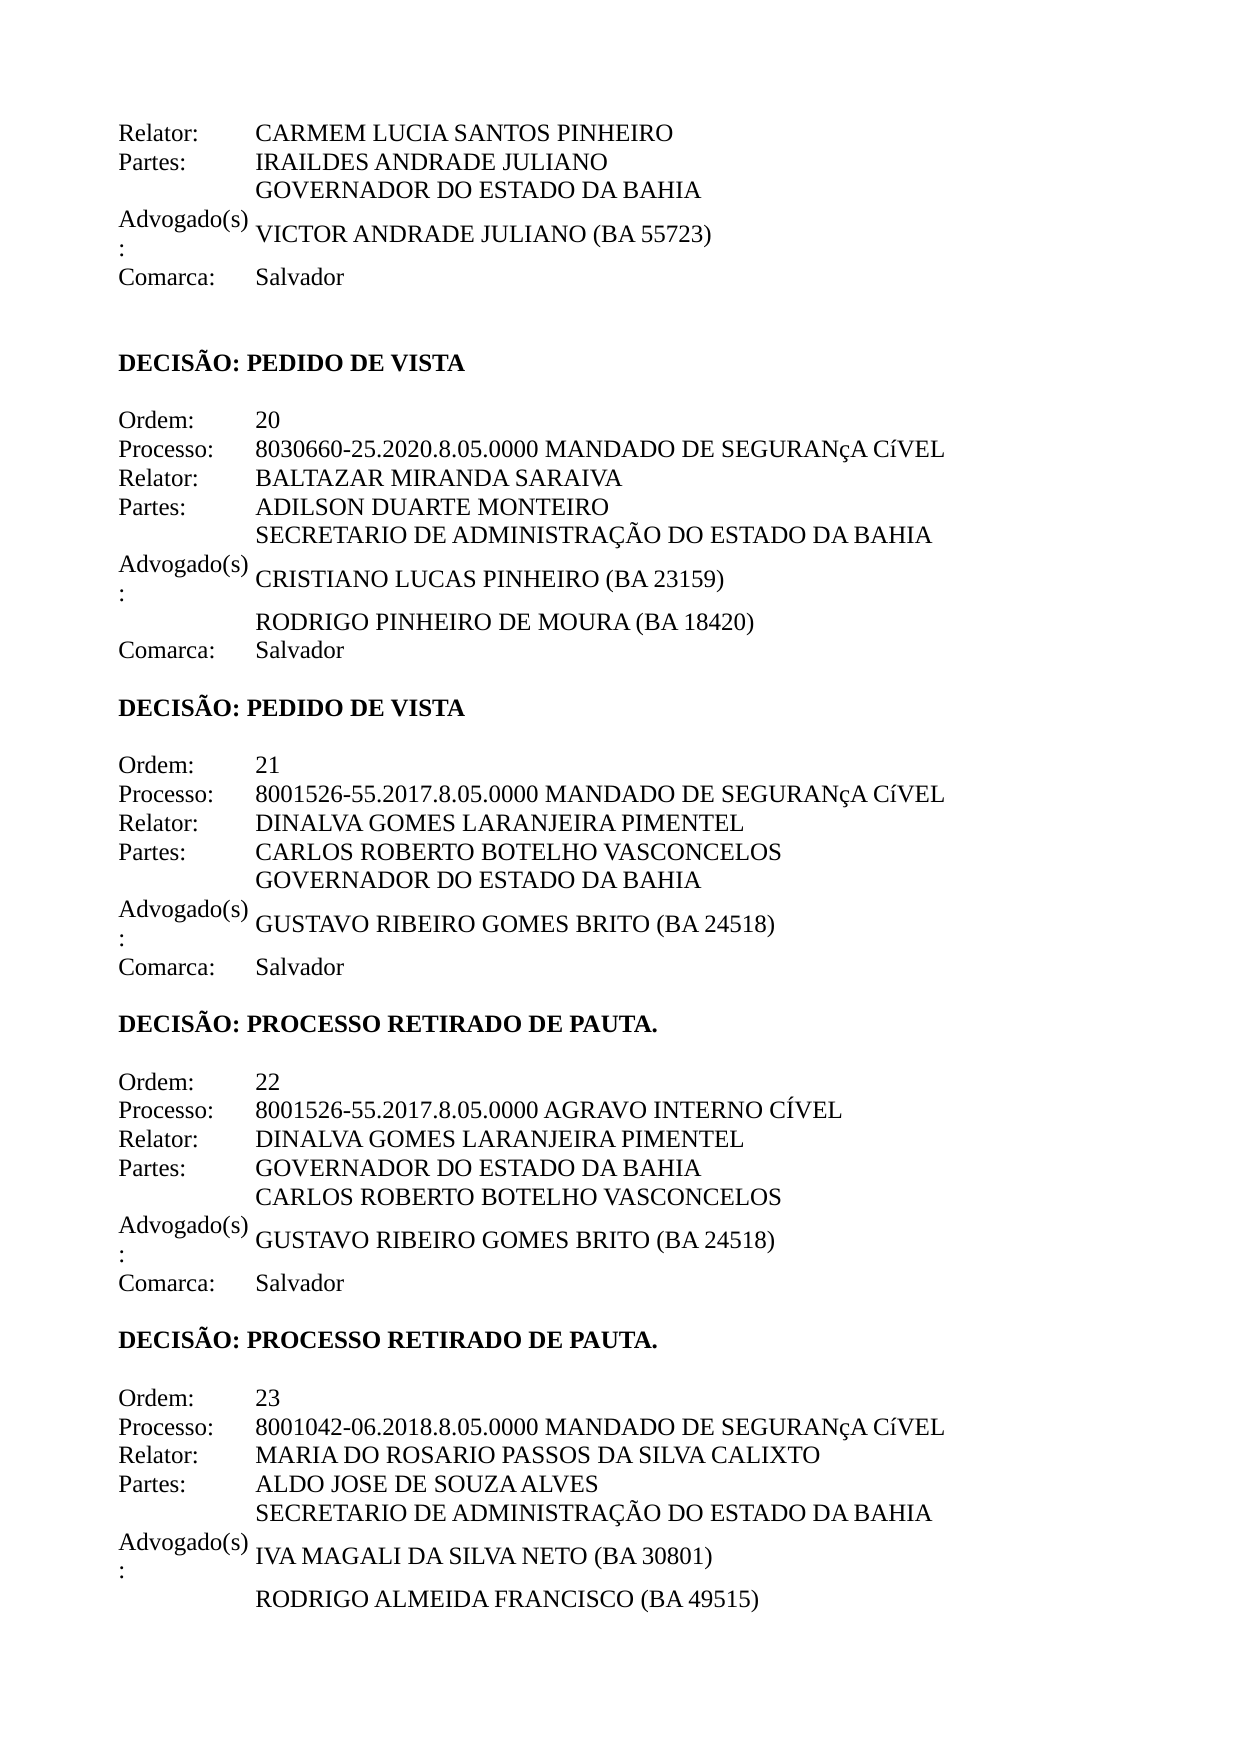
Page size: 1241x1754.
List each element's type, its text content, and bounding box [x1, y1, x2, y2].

table_cell Relator: [118, 463, 255, 492]
table_cell 8001526-55.2017.8.05.0000 MANDADO DE SEGURANçA CíVEL [255, 779, 946, 808]
table_cell CRISTIANO LUCAS PINHEIRO (BA 23159) [255, 549, 946, 607]
table_cell Salvador [255, 952, 946, 981]
table_cell GOVERNADOR DO ESTADO DA BAHIA [255, 1153, 845, 1182]
table_header 22 [255, 1067, 845, 1096]
table_cell 8001526-55.2017.8.05.0000 AGRAVO INTERNO CÍVEL [255, 1096, 845, 1124]
table_cell [118, 1498, 255, 1527]
table_cell BALTAZAR MIRANDA SARAIVA [255, 463, 946, 492]
text DECISÃO: PEDIDO DE VISTA [118, 348, 1122, 377]
text DECISÃO: PROCESSO RETIRADO DE PAUTA. [118, 1326, 1122, 1354]
table_header Ordem: [118, 406, 255, 434]
table_cell 8030660-25.2020.8.05.0000 MANDADO DE SEGURANçA CíVEL [255, 434, 946, 463]
table_cell IVA MAGALI DA SILVA NETO (BA 30801) [255, 1527, 946, 1584]
table_cell Partes: [118, 492, 255, 521]
table_cell GOVERNADOR DO ESTADO DA BAHIA [255, 866, 946, 894]
table_cell Relator: [118, 1441, 255, 1469]
table_cell Processo: [118, 1412, 255, 1441]
table_cell [118, 1584, 255, 1613]
table_cell Partes: [118, 1469, 255, 1498]
table_cell Advogado(s): [118, 549, 255, 607]
table_cell Advogado(s): [118, 1211, 255, 1268]
table_cell GUSTAVO RIBEIRO GOMES BRITO (BA 24518) [255, 894, 946, 952]
table_cell Advogado(s): [118, 204, 255, 262]
table_cell Salvador [255, 636, 946, 664]
table_header 21 [255, 751, 946, 779]
table_cell Relator: [118, 808, 255, 837]
table_cell [118, 521, 255, 549]
table_cell Processo: [118, 434, 255, 463]
table_cell 8001042-06.2018.8.05.0000 MANDADO DE SEGURANçA CíVEL [255, 1412, 946, 1441]
table_header Ordem: [118, 1067, 255, 1096]
table_cell Processo: [118, 1096, 255, 1124]
table_cell GOVERNADOR DO ESTADO DA BAHIA [255, 176, 845, 204]
table_cell Advogado(s): [118, 1527, 255, 1584]
table_cell DINALVA GOMES LARANJEIRA PIMENTEL [255, 1124, 845, 1153]
table_cell Partes: [118, 837, 255, 866]
table_cell DINALVA GOMES LARANJEIRA PIMENTEL [255, 808, 946, 837]
text DECISÃO: PROCESSO RETIRADO DE PAUTA. [118, 1009, 1122, 1038]
table_cell [118, 176, 255, 204]
table_cell Salvador [255, 262, 845, 291]
table_header Ordem: [118, 1383, 255, 1412]
table_cell RODRIGO ALMEIDA FRANCISCO (BA 49515) [255, 1584, 946, 1613]
table_header 23 [255, 1383, 946, 1412]
table_cell SECRETARIO DE ADMINISTRAÇÃO DO ESTADO DA BAHIA [255, 1498, 946, 1527]
table_cell Relator: [118, 118, 255, 147]
table_cell Comarca: [118, 952, 255, 981]
table_cell [118, 866, 255, 894]
table_cell [118, 607, 255, 636]
table_cell CARLOS ROBERTO BOTELHO VASCONCELOS [255, 1182, 845, 1211]
text DECISÃO: PEDIDO DE VISTA [118, 693, 1122, 722]
table_header Ordem: [118, 751, 255, 779]
table_cell ADILSON DUARTE MONTEIRO [255, 492, 946, 521]
table_cell Comarca: [118, 1268, 255, 1297]
table_cell IRAILDES ANDRADE JULIANO [255, 147, 845, 176]
table_cell CARMEM LUCIA SANTOS PINHEIRO [255, 118, 845, 147]
table_cell CARLOS ROBERTO BOTELHO VASCONCELOS [255, 837, 946, 866]
table_cell Partes: [118, 1153, 255, 1182]
table_cell [118, 1182, 255, 1211]
table_cell Comarca: [118, 262, 255, 291]
table_cell Processo: [118, 779, 255, 808]
table_cell Partes: [118, 147, 255, 176]
table_cell Comarca: [118, 636, 255, 664]
table_header 20 [255, 406, 946, 434]
table_cell VICTOR ANDRADE JULIANO (BA 55723) [255, 204, 845, 262]
table_cell SECRETARIO DE ADMINISTRAÇÃO DO ESTADO DA BAHIA [255, 521, 946, 549]
table_cell Relator: [118, 1124, 255, 1153]
table_cell Advogado(s): [118, 894, 255, 952]
table_cell Salvador [255, 1268, 845, 1297]
table_cell GUSTAVO RIBEIRO GOMES BRITO (BA 24518) [255, 1211, 845, 1268]
table_cell RODRIGO PINHEIRO DE MOURA (BA 18420) [255, 607, 946, 636]
table_cell MARIA DO ROSARIO PASSOS DA SILVA CALIXTO [255, 1441, 946, 1469]
table_cell ALDO JOSE DE SOUZA ALVES [255, 1469, 946, 1498]
